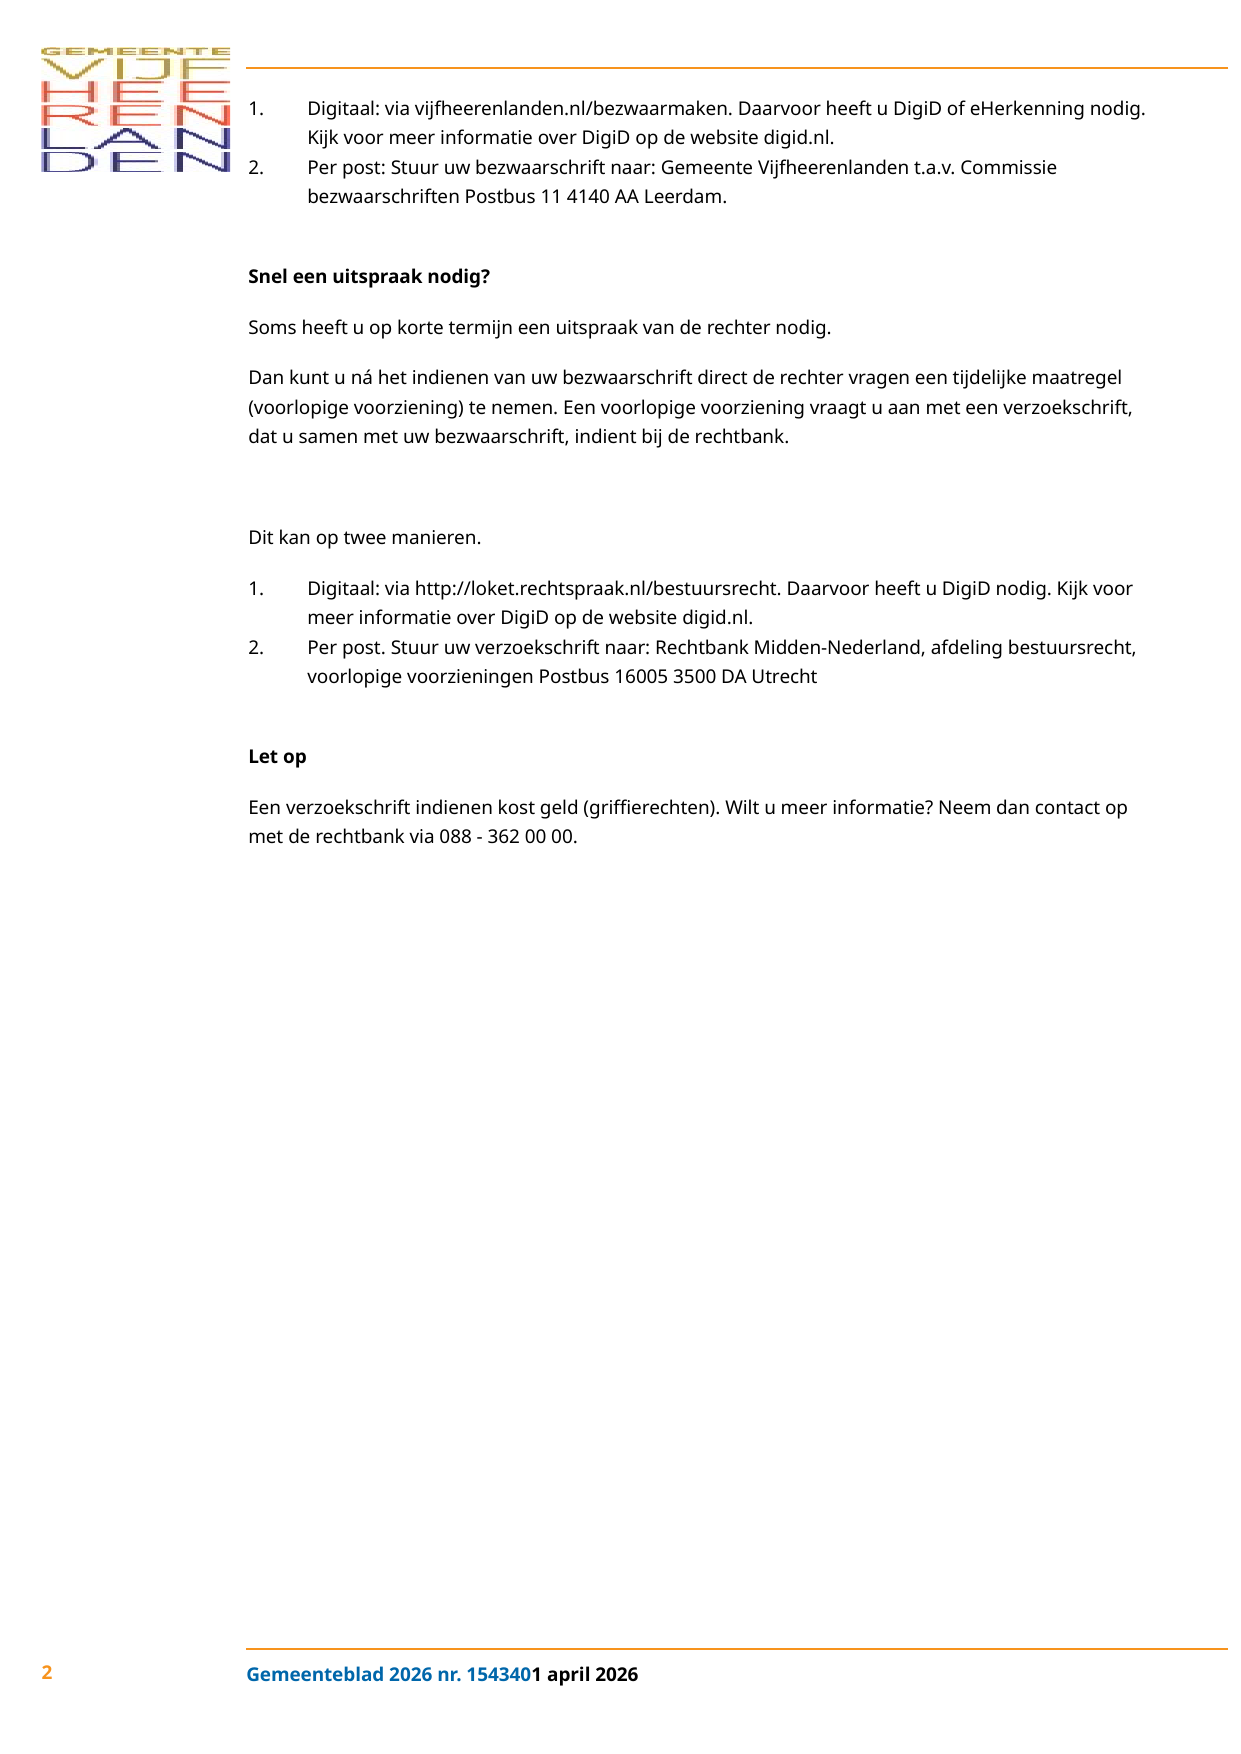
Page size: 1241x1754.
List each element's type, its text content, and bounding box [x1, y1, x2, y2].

text Let op [248, 743, 1152, 769]
picture [41, 47, 231, 172]
text Snel een uitspraak nodig? [248, 263, 1152, 289]
list Per post: Stuur uw bezwaarschrift naar: Gemeente Vijfheerenlanden t.a.v. Commissie bezwaarschriften Postbus 11 4140 AA Leerdam. [248, 154, 1152, 209]
text Een verzoekschrift indienen kost geld (griffierechten). Wilt u meer informatie? Neem dan contact op met de rechtbank via 088 - 362 00 00. [248, 794, 1152, 849]
list Digitaal: via vijfheerenlanden.nl/bezwaarmaken. Daarvoor heeft u DigiD of eHerkenning nodig. Kijk voor meer informatie over DigiD op de website digid.nl. [248, 95, 1152, 150]
list Digitaal: via http://loket.rechtspraak.nl/bestuursrecht. Daarvoor heeft u DigiD nodig. Kijk voor meer informatie over DigiD op de website digid.nl. [248, 575, 1152, 630]
text Dan kunt u ná het indienen van uw bezwaarschrift direct de rechter vragen een tijdelijke maatregel (voorlopige voorziening) te nemen. Een voorlopige voorziening vraagt u aan met een verzoekschrift, dat u samen met uw bezwaarschrift, indient bij de rechtbank. [248, 364, 1152, 449]
text Soms heeft u op korte termijn een uitspraak van de rechter nodig. [248, 314, 1152, 340]
list Per post. Stuur uw verzoekschrift naar: Rechtbank Midden-Nederland, afdeling bestuursrecht, voorlopige voorzieningen Postbus 16005 3500 DA Utrecht [248, 634, 1152, 689]
text Dit kan op twee manieren. [248, 524, 1152, 550]
